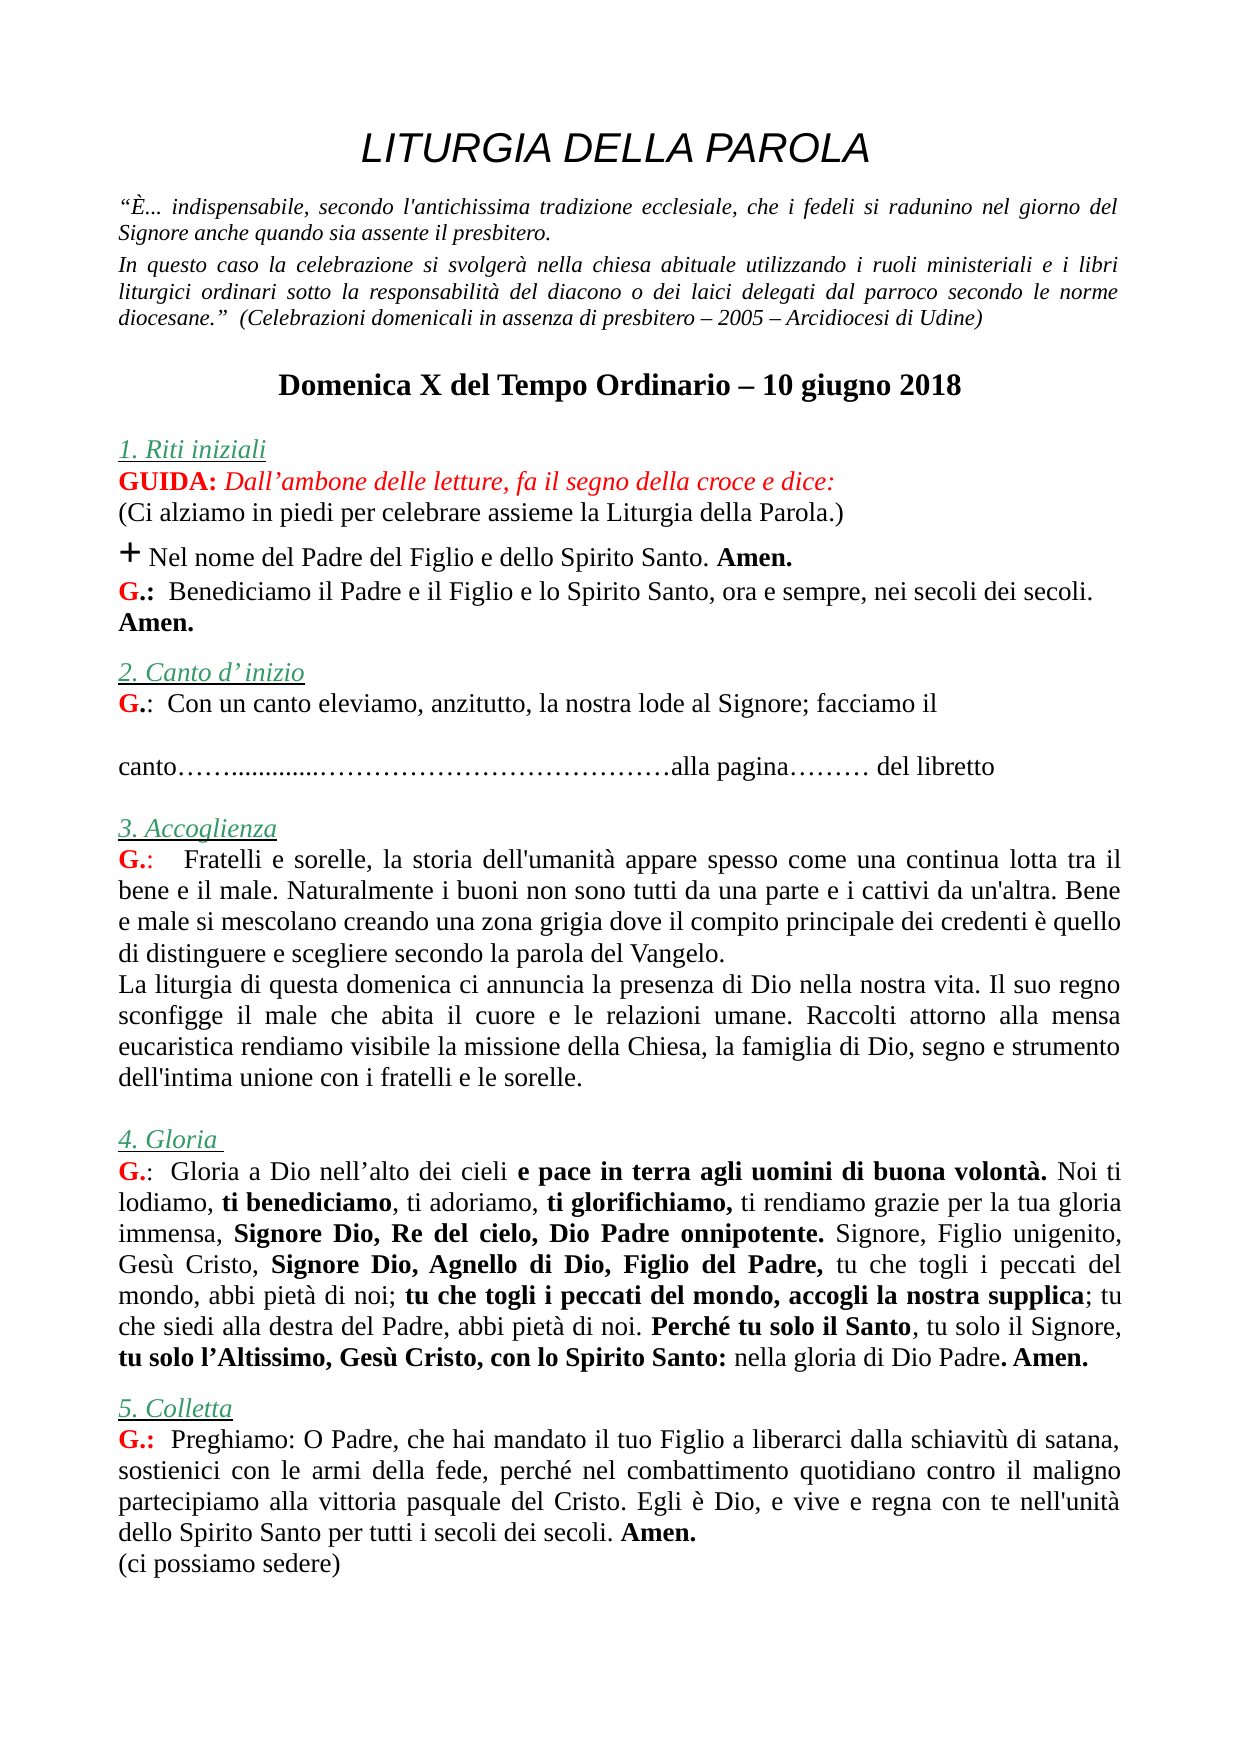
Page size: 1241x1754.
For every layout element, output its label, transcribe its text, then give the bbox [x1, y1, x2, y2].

text G.: Con un canto eleviamo, anzitutto, la nostra lode al Signore; facciamo il [118, 687, 1122, 719]
text G.: Fratelli e sorelle, la storia dell'umanità appare spesso come una continua lotta tra il bene e il male. Naturalmente i buoni non sono tutti da una parte e i cattivi da un'altra. Bene e male si mescolano creando una zona grigia dove il compito principale dei credenti è quello di distinguere e scegliere secondo la parola del Vangelo. [118, 843, 1122, 968]
text G.: Preghiamo: O Padre, che hai mandato il tuo Figlio a liberarci dalla schiavitù di satana, sostienici con le armi della fede, perché nel combattimento quotidiano contro il maligno partecipiamo alla vittoria pasquale del Cristo. Egli è Dio, e vive e regna con te nell'unità dello Spirito Santo per tutti i secoli dei secoli. Amen. [118, 1423, 1122, 1548]
text G.: Gloria a Dio nell’alto dei cieli e pace in ter­ra agli uomini di buona volontà. Noi ti lodiamo, ti benediciamo, ti adoriamo, ti glorifichia­mo, ti rendiamo grazie per la tua gloria immen­sa, Signore Dio, Re del cielo, Dio Padre on­nipotente. Signore, Figlio unigenito, Gesù Cri­sto, Signore Dio, Agnello di Dio, Figlio del Padre, tu che togli i peccati del mondo, abbi pietà di noi; tu che togli i peccati del mon­do, accogli la nostra supplica; tu che siedi alla destra del Padre, abbi pietà di noi. Perché tu solo il Santo, tu solo il Signore, tu solo l’Altissimo, Gesù Cristo, con lo Spirito Santo: nella gloria di Dio Padre. Amen. [118, 1155, 1122, 1373]
text (Ci alziamo in piedi per celebrare assieme la Liturgia della Parola.) [118, 496, 1122, 527]
text (ci possiamo sedere) [118, 1548, 1122, 1579]
text 2. Canto d’ inizio [118, 656, 1122, 687]
text GUIDA: Dall’ambone delle letture, fa il segno della croce e dice: [118, 465, 1122, 496]
text “È... indispensabile, secondo l'antichissima tradizione ecclesiale, che i fedeli si radunino nel giorno del Signore anche quando sia assente il presbitero. [118, 193, 1122, 246]
text Domenica X del Tempo Ordinario – 10 giugno 2018 [118, 366, 1122, 402]
text G.: Benediciamo il Padre e il Figlio e lo Spirito Santo, ora e sempre, nei secoli dei secoli. Amen. [118, 575, 1122, 637]
text La liturgia di questa domenica ci annuncia la presenza di Dio nella nostra vita. Il suo regno sconfigge il male che abita il cuore e le relazioni umane. Raccolti attorno alla mensa eucaristica rendiamo visibile la missione della Chiesa, la famiglia di Dio, segno e strumento dell'intima unione con i fratelli e le sorelle. [118, 968, 1122, 1092]
text LITURGIA DELLA PAROLA [118, 123, 1122, 171]
text canto…….............…………………………………alla pagina……… del libretto [118, 750, 1122, 781]
text 4. Gloria [118, 1123, 1122, 1155]
text 1. Riti iniziali [118, 433, 1122, 465]
text In questo caso la celebrazione si svolgerà nella chiesa abituale utilizzando i ruoli ministeriali e i libri liturgici ordinari sotto la responsabilità del diacono o dei laici delegati dal parroco secondo le norme diocesane.” (Celebrazioni domenicali in assenza di presbitero – 2005 – Arcidiocesi di Udine) [118, 251, 1122, 331]
text 3. Accoglienza [118, 812, 1122, 843]
text + Nel nome del Padre del Figlio e dello Spirito Santo. Amen. [118, 527, 1122, 575]
text 5. Colletta [118, 1392, 1122, 1423]
